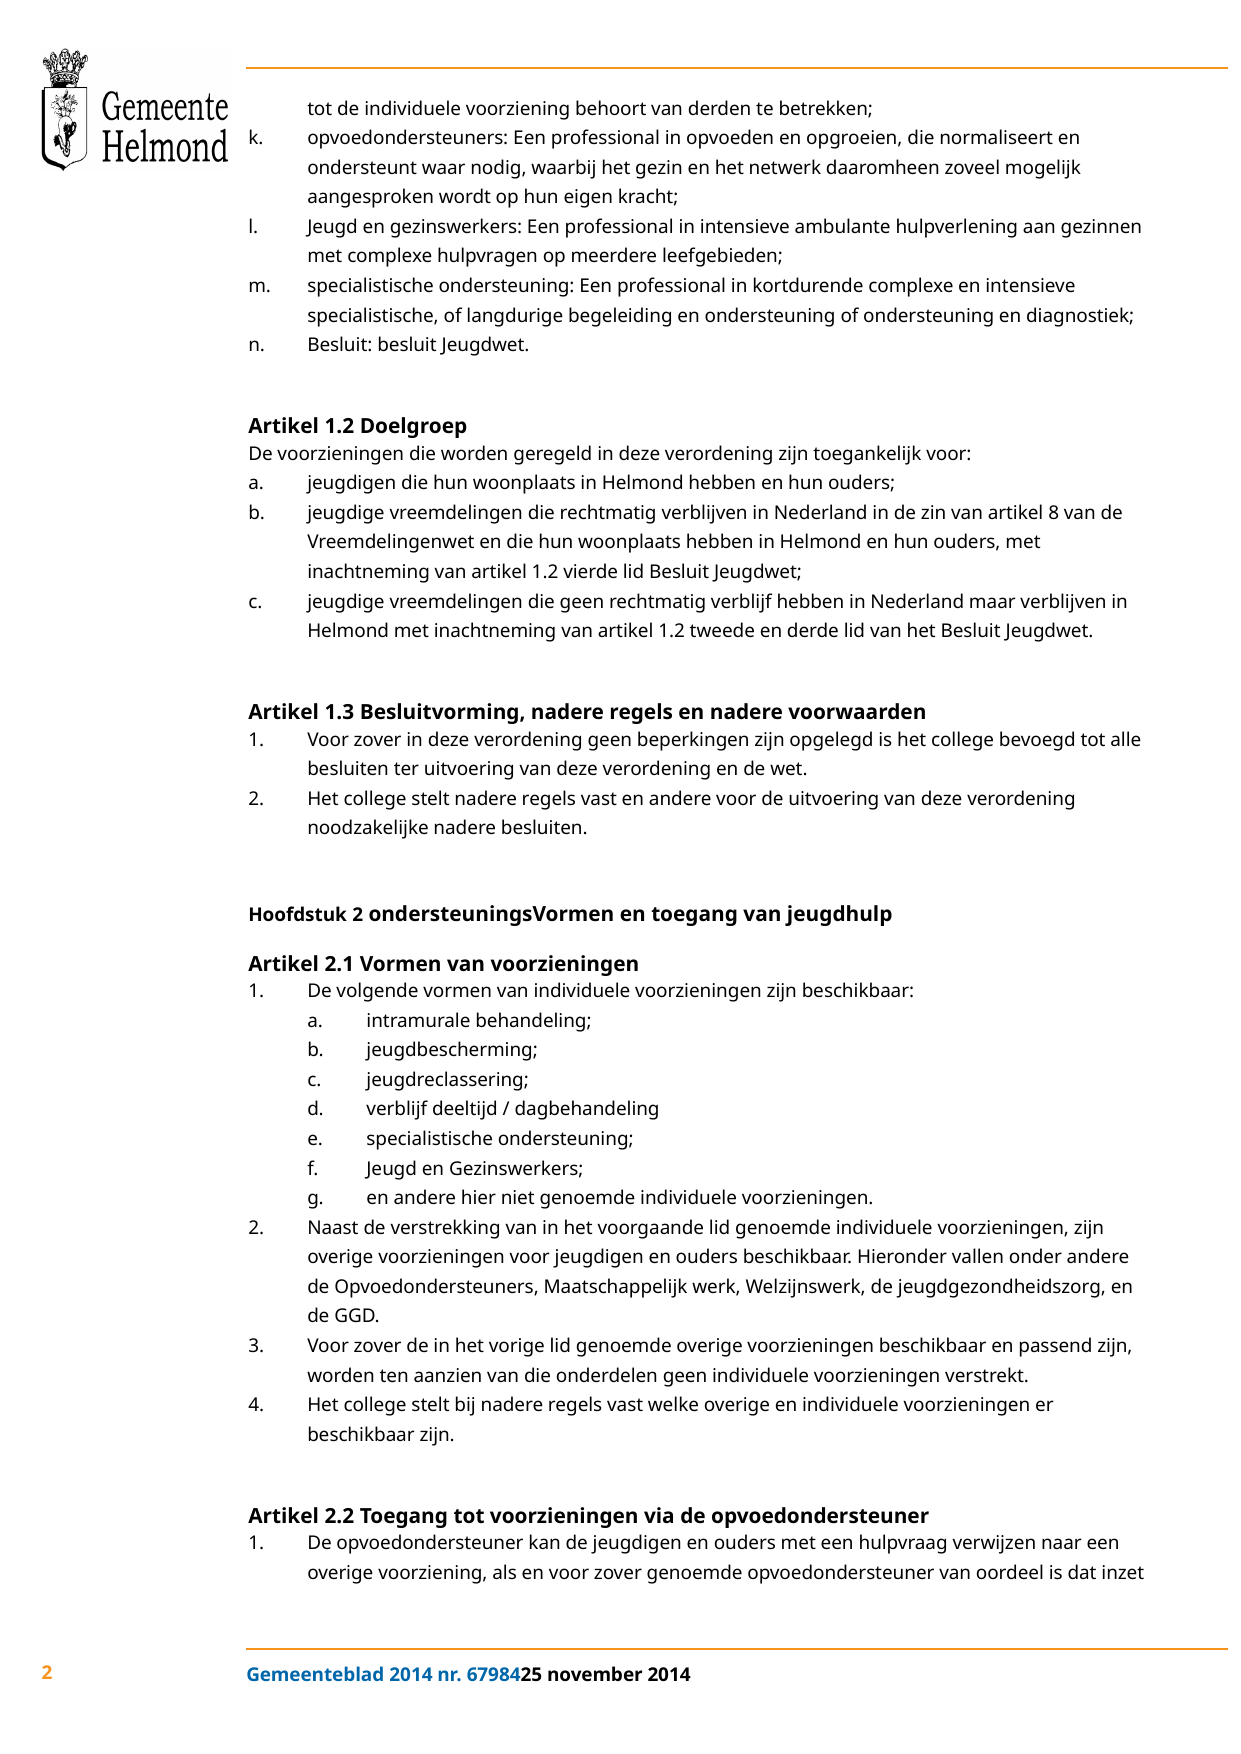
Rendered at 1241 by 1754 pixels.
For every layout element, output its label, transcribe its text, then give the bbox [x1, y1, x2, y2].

list verblijf deeltijd / dagbehandeling [307, 1096, 1152, 1121]
list jeugdigen die hun woonplaats in Helmond hebben en hun ouders; [248, 469, 1152, 495]
list jeugdbescherming; [307, 1036, 1152, 1062]
list en andere hier niet genoemde individuele voorzieningen. [307, 1184, 1152, 1210]
text Artikel 2.2 Toegang tot voorzieningen via de opvoedondersteuner [248, 1501, 1152, 1529]
text Hoofdstuk 2 ondersteuningsVormen en toegang van jeugdhulp [248, 899, 1152, 928]
list Het college stelt nadere regels vast en andere voor de uitvoering van deze verordening noodzakelijke nadere besluiten. [248, 785, 1152, 840]
list opvoedondersteuners: Een professional in opvoeden en opgroeien, die normaliseert en ondersteunt waar nodig, waarbij het gezin en het netwerk daaromheen zoveel mogelijk aangesproken wordt op hun eigen kracht; [248, 124, 1152, 209]
list specialistische ondersteuning; [307, 1125, 1152, 1151]
list De opvoedondersteuner kan de jeugdigen en ouders met een hulpvraag verwijzen naar een overige voorziening, als en voor zover genoemde opvoedondersteuner van oordeel is dat inzet [248, 1529, 1152, 1585]
list Voor zover de in het vorige lid genoemde overige voorzieningen beschikbaar en passend zijn, worden ten aanzien van die onderdelen geen individuele voorzieningen verstrekt. [248, 1332, 1152, 1387]
list De volgende vormen van individuele voorzieningen zijn beschikbaar: [248, 977, 1152, 1003]
list jeugdige vreemdelingen die rechtmatig verblijven in Nederland in de zin van artikel 8 van de Vreemdelingenwet en die hun woonplaats hebben in Helmond en hun ouders, met inachtneming van artikel 1.2 vierde lid Besluit Jeugdwet; [248, 499, 1152, 584]
list jeugdige vreemdelingen die geen rechtmatig verblijf hebben in Nederland maar verblijven in Helmond met inachtneming van artikel 1.2 tweede en derde lid van het Besluit Jeugdwet. [248, 588, 1152, 643]
list specialistische ondersteuning: Een professional in kortdurende complexe en intensieve specialistische, of langdurige begeleiding en ondersteuning of ondersteuning en diagnostiek; [248, 272, 1152, 328]
list Naast de verstrekking van in het voorgaande lid genoemde individuele voorzieningen, zijn overige voorzieningen voor jeugdigen en ouders beschikbaar. Hieronder vallen onder andere de Opvoedondersteuners, Maatschappelijk werk, Welzijnswerk, de jeugdgezondheidszorg, en de GGD. [248, 1214, 1152, 1328]
picture [41, 47, 231, 172]
text Artikel 2.1 Vormen van voorzieningen [248, 949, 1152, 977]
list Voor zover in deze verordening geen beperkingen zijn opgelegd is het college bevoegd tot alle besluiten ter uitvoering van deze verordening en de wet. [248, 726, 1152, 781]
list jeugdreclassering; [307, 1066, 1152, 1092]
list Jeugd en gezinswerkers: Een professional in intensieve ambulante hulpverlening aan gezinnen met complexe hulpvragen op meerdere leefgebieden; [248, 213, 1152, 268]
list intramurale behandeling; [307, 1007, 1152, 1032]
text De voorzieningen die worden geregeld in deze verordening zijn toegankelijk voor: [248, 440, 1152, 466]
list Besluit: besluit Jeugdwet. [248, 331, 1152, 357]
list tot de individuele voorziening behoort van derden te betrekken; [248, 95, 1152, 121]
text Artikel 1.3 Besluitvorming, nadere regels en nadere voorwaarden [248, 697, 1152, 726]
list Jeugd en Gezinswerkers; [307, 1155, 1152, 1180]
list Het college stelt bij nadere regels vast welke overige en individuele voorzieningen er beschikbaar zijn. [248, 1391, 1152, 1447]
text Artikel 1.2 Doelgroep [248, 411, 1152, 440]
